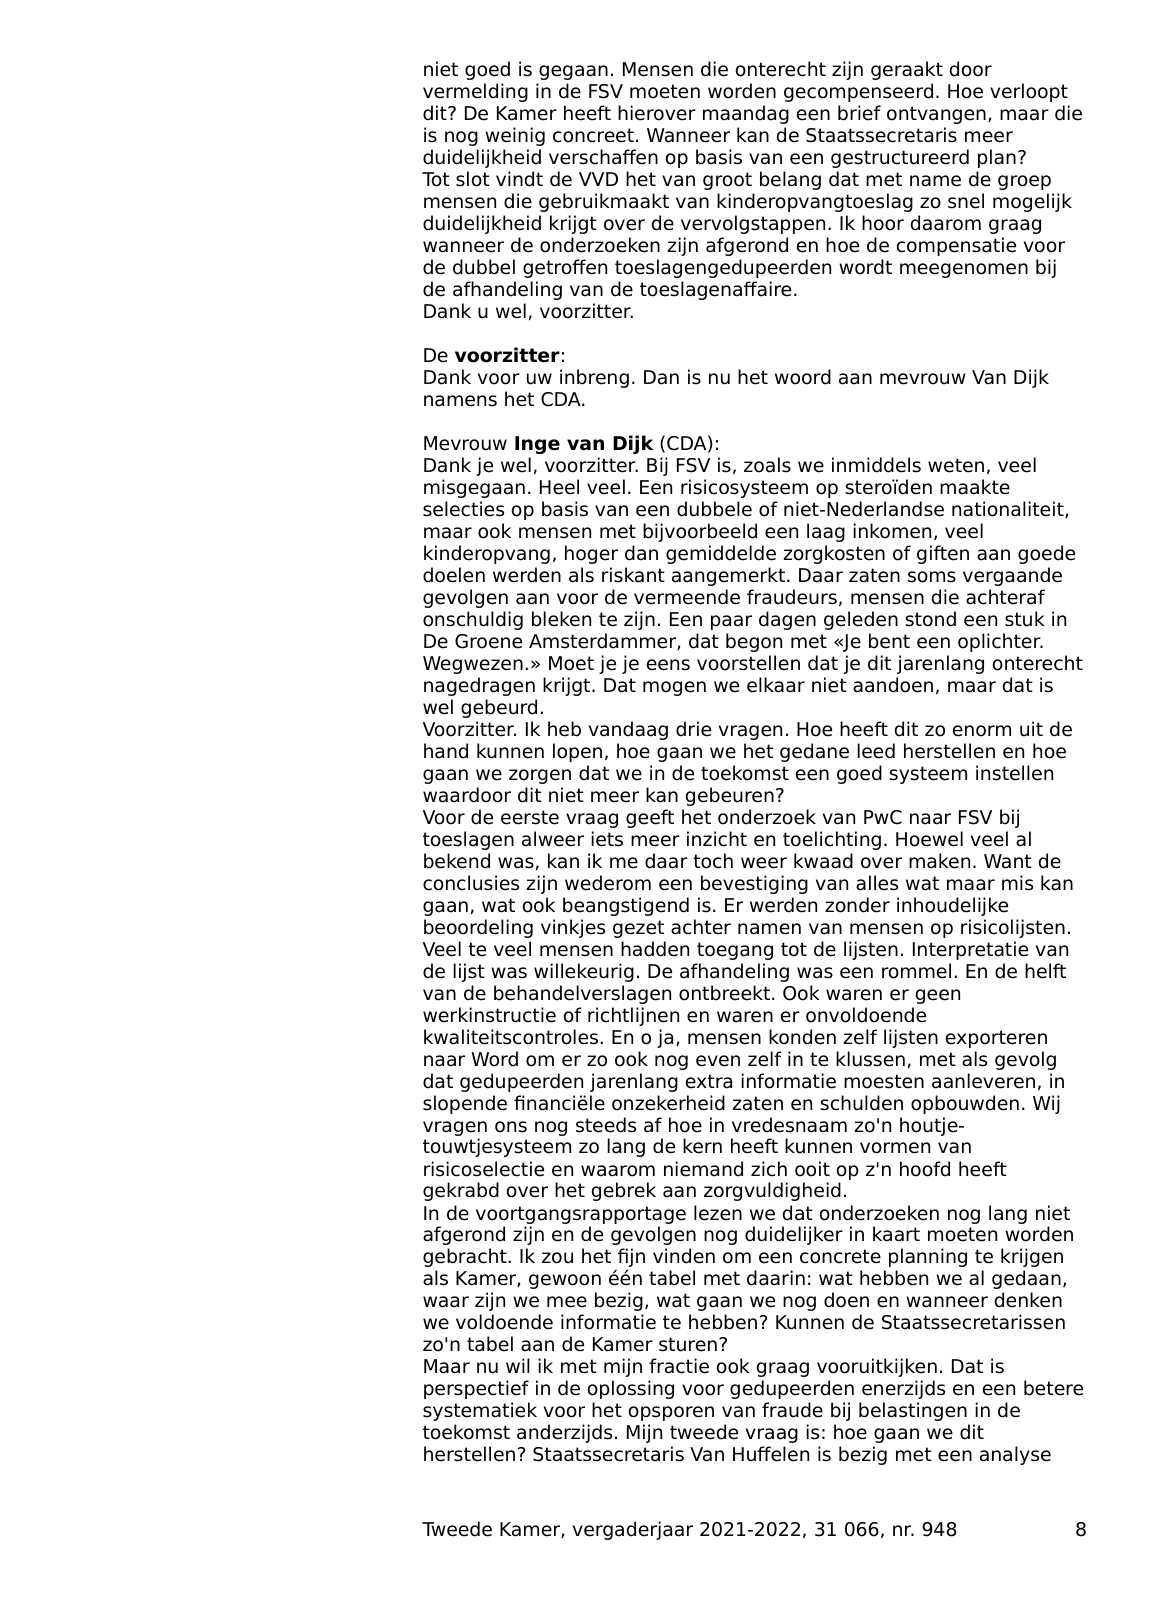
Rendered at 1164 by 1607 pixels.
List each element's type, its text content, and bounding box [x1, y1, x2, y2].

text Voorzitter. Ik heb vandaag drie vragen. Hoe heeft dit zo enorm uit de hand kunnen lopen, hoe gaan we het gedane leed herstellen en hoe gaan we zorgen dat we in de toekomst een goed systeem instellen waardoor dit niet meer kan gebeuren? [422, 719, 1087, 807]
text Mevrouw Inge van Dijk (CDA): [422, 433, 1087, 455]
text Dank voor uw inbreng. Dan is nu het woord aan mevrouw Van Dijk namens het CDA. [422, 367, 1087, 411]
text De voorzitter: [422, 345, 1087, 367]
text Dank je wel, voorzitter. Bij FSV is, zoals we inmiddels weten, veel misgegaan. Heel veel. Een risicosysteem op steroïden maakte selecties op basis van een dubbele of niet-Nederlandse nationaliteit, maar ook mensen met bijvoorbeeld een laag inkomen, veel kinderopvang, hoger dan gemiddelde zorgkosten of giften aan goede doelen werden als riskant aangemerkt. Daar zaten soms vergaande gevolgen aan voor de vermeende fraudeurs, mensen die achteraf onschuldig bleken te zijn. Een paar dagen geleden stond een stuk in De Groene Amsterdammer, dat begon met «Je bent een oplichter. Wegwezen.» Moet je je eens voorstellen dat je dit jarenlang onterecht nagedragen krijgt. Dat mogen we elkaar niet aandoen, maar dat is wel gebeurd. [422, 455, 1087, 719]
text niet goed is gegaan. Mensen die onterecht zijn geraakt door vermelding in de FSV moeten worden gecompenseerd. Hoe verloopt dit? De Kamer heeft hierover maandag een brief ontvangen, maar die is nog weinig concreet. Wanneer kan de Staatssecretaris meer duidelijkheid verschaffen op basis van een gestructureerd plan? [422, 59, 1087, 169]
text Maar nu wil ik met mijn fractie ook graag vooruitkijken. Dat is perspectief in de oplossing voor gedupeerden enerzijds en een betere systematiek voor het opsporen van fraude bij belastingen in de toekomst anderzijds. Mijn tweede vraag is: hoe gaan we dit herstellen? Staatssecretaris Van Huffelen is bezig met een analyse [422, 1356, 1087, 1466]
text Tot slot vindt de VVD het van groot belang dat met name de groep mensen die gebruikmaakt van kinderopvangtoeslag zo snel mogelijk duidelijkheid krijgt over de vervolgstappen. Ik hoor daarom graag wanneer de onderzoeken zijn afgerond en hoe de compensatie voor de dubbel getroffen toeslagengedupeerden wordt meegenomen bij de afhandeling van de toeslagenaffaire. [422, 169, 1087, 301]
text Dank u wel, voorzitter. [422, 301, 1087, 323]
text Voor de eerste vraag geeft het onderzoek van PwC naar FSV bij toeslagen alweer iets meer inzicht en toelichting. Hoewel veel al bekend was, kan ik me daar toch weer kwaad over maken. Want de conclusies zijn wederom een bevestiging van alles wat maar mis kan gaan, wat ook beangstigend is. Er werden zonder inhoudelijke beoordeling vinkjes gezet achter namen van mensen op risicolijsten. Veel te veel mensen hadden toegang tot de lijsten. Interpretatie van de lijst was willekeurig. De afhandeling was een rommel. En de helft van de behandelverslagen ontbreekt. Ook waren er geen werkinstructie of richtlijnen en waren er onvoldoende kwaliteitscontroles. En o ja, mensen konden zelf lijsten exporteren naar Word om er zo ook nog even zelf in te klussen, met als gevolg dat gedupeerden jarenlang extra informatie moesten aanleveren, in slopende financiële onzekerheid zaten en schulden opbouwden. Wij vragen ons nog steeds af hoe in vredesnaam zo'n houtje-touwtjesysteem zo lang de kern heeft kunnen vormen van risicoselectie en waarom niemand zich ooit op z'n hoofd heeft gekrabd over het gebrek aan zorgvuldigheid. [422, 807, 1087, 1202]
text In de voortgangsrapportage lezen we dat onderzoeken nog lang niet afgerond zijn en de gevolgen nog duidelijker in kaart moeten worden gebracht. Ik zou het fijn vinden om een concrete planning te krijgen als Kamer, gewoon één tabel met daarin: wat hebben we al gedaan, waar zijn we mee bezig, wat gaan we nog doen en wanneer denken we voldoende informatie te hebben? Kunnen de Staatssecretarissen zo'n tabel aan de Kamer sturen? [422, 1202, 1087, 1356]
